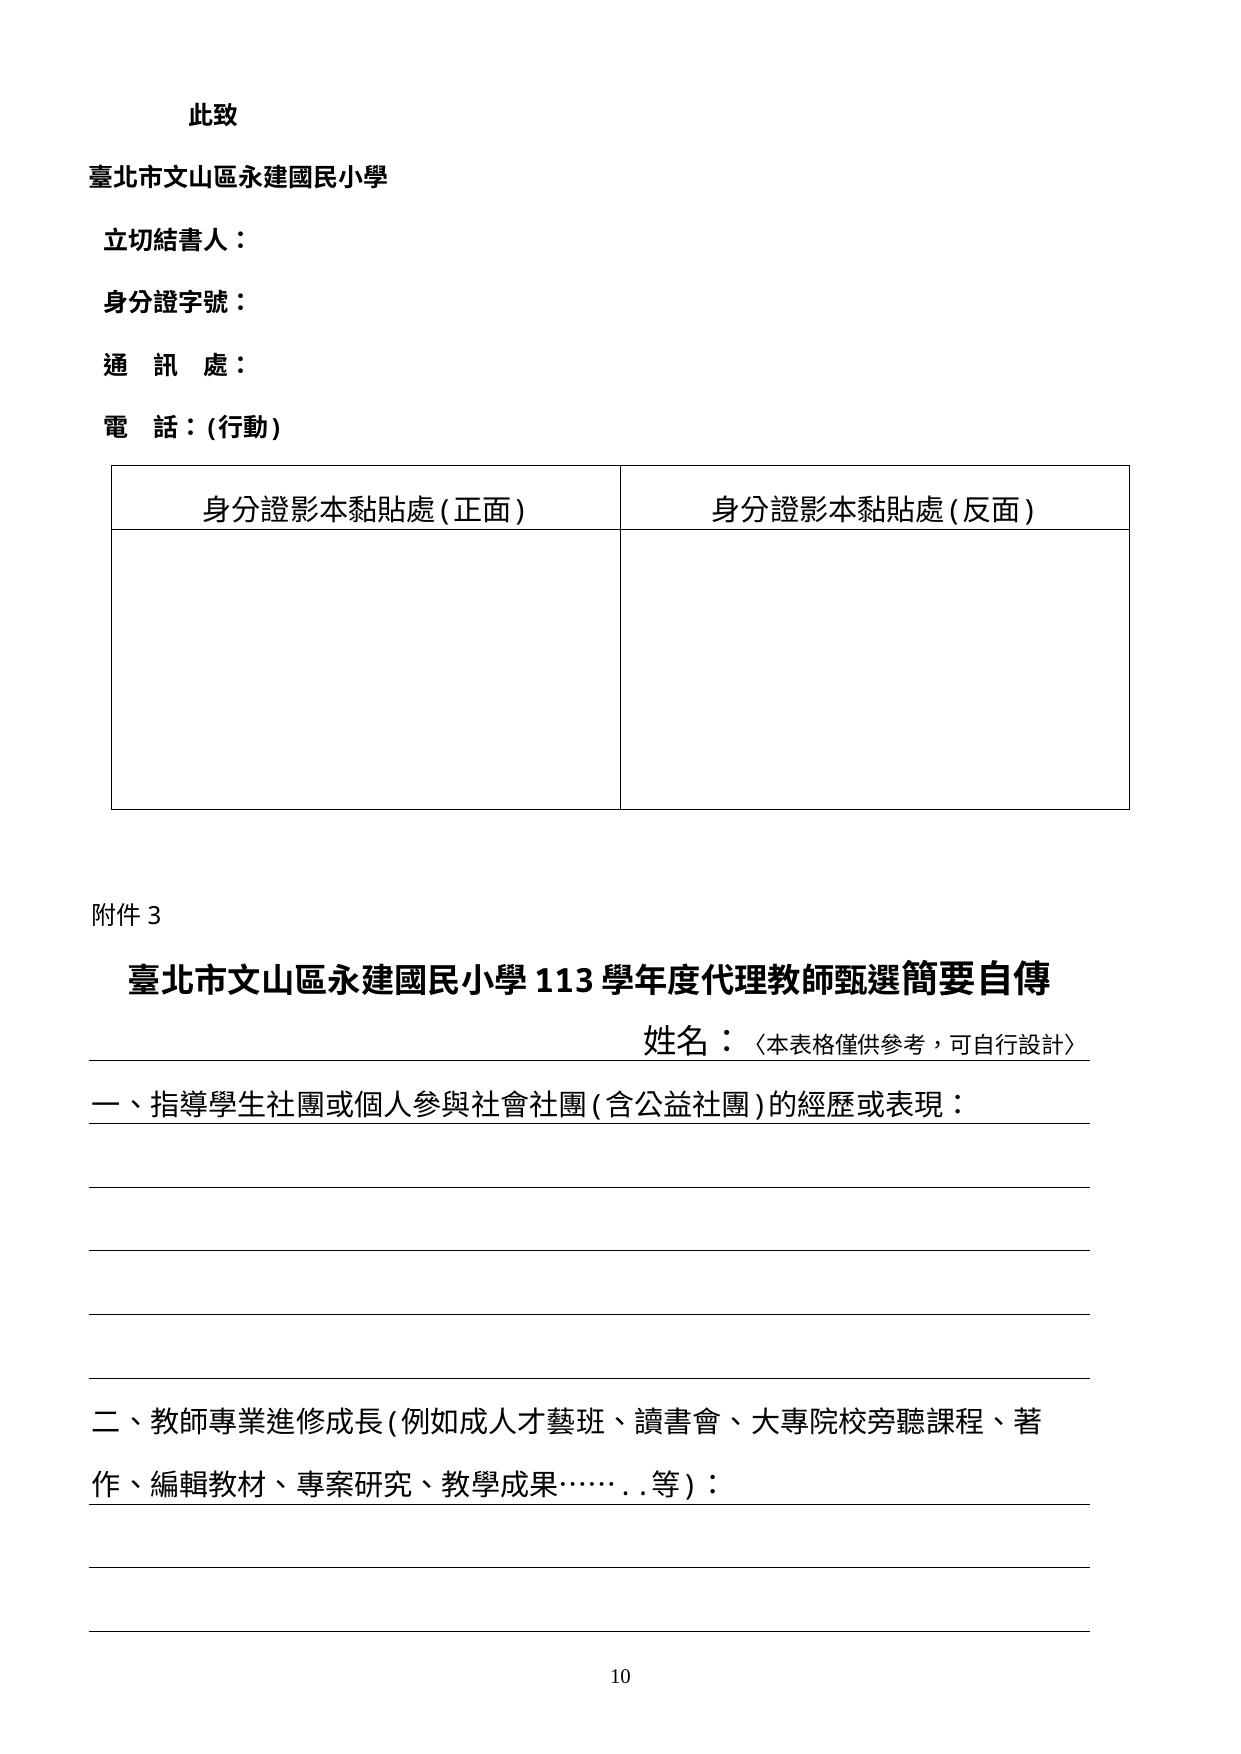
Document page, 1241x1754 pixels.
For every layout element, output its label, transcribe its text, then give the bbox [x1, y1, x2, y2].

table_cell [89, 1124, 1089, 1187]
table_cell [89, 1505, 1089, 1567]
table_header 身分證影本黏貼處(反面) [621, 466, 1129, 529]
text 此致 [189, 72, 1152, 134]
text 臺北市文山區永建國民小學 [89, 134, 1152, 197]
table_cell [89, 1315, 1089, 1377]
table_header 身分證影本黏貼處(正面) [112, 466, 620, 529]
table_cell 一、指導學生社團或個人參與社會社團(含公益社團)的經歷或表現： [89, 1061, 1089, 1123]
table_cell [621, 530, 1129, 809]
text 身分證字號： [89, 259, 1152, 322]
table_header 附件3 臺北市文山區永建國民小學113學年度代理教師甄選簡要自傳 姓名：〈本表格僅供參考，可自行設計〉 [89, 872, 1089, 1060]
text 通 訊 處： [89, 322, 1152, 384]
table_cell [89, 1188, 1089, 1250]
table_cell [89, 1251, 1089, 1314]
table_cell 二、教師專業進修成長(例如成人才藝班、讀書會、大專院校旁聽課程、著 作、編輯教材、專案研究、教學成果……..等)： [89, 1379, 1089, 1503]
text 電 話：(行動) [89, 384, 1152, 447]
table_cell [89, 1568, 1089, 1631]
text 立切結書人： [89, 197, 1152, 259]
table_cell [112, 530, 620, 809]
